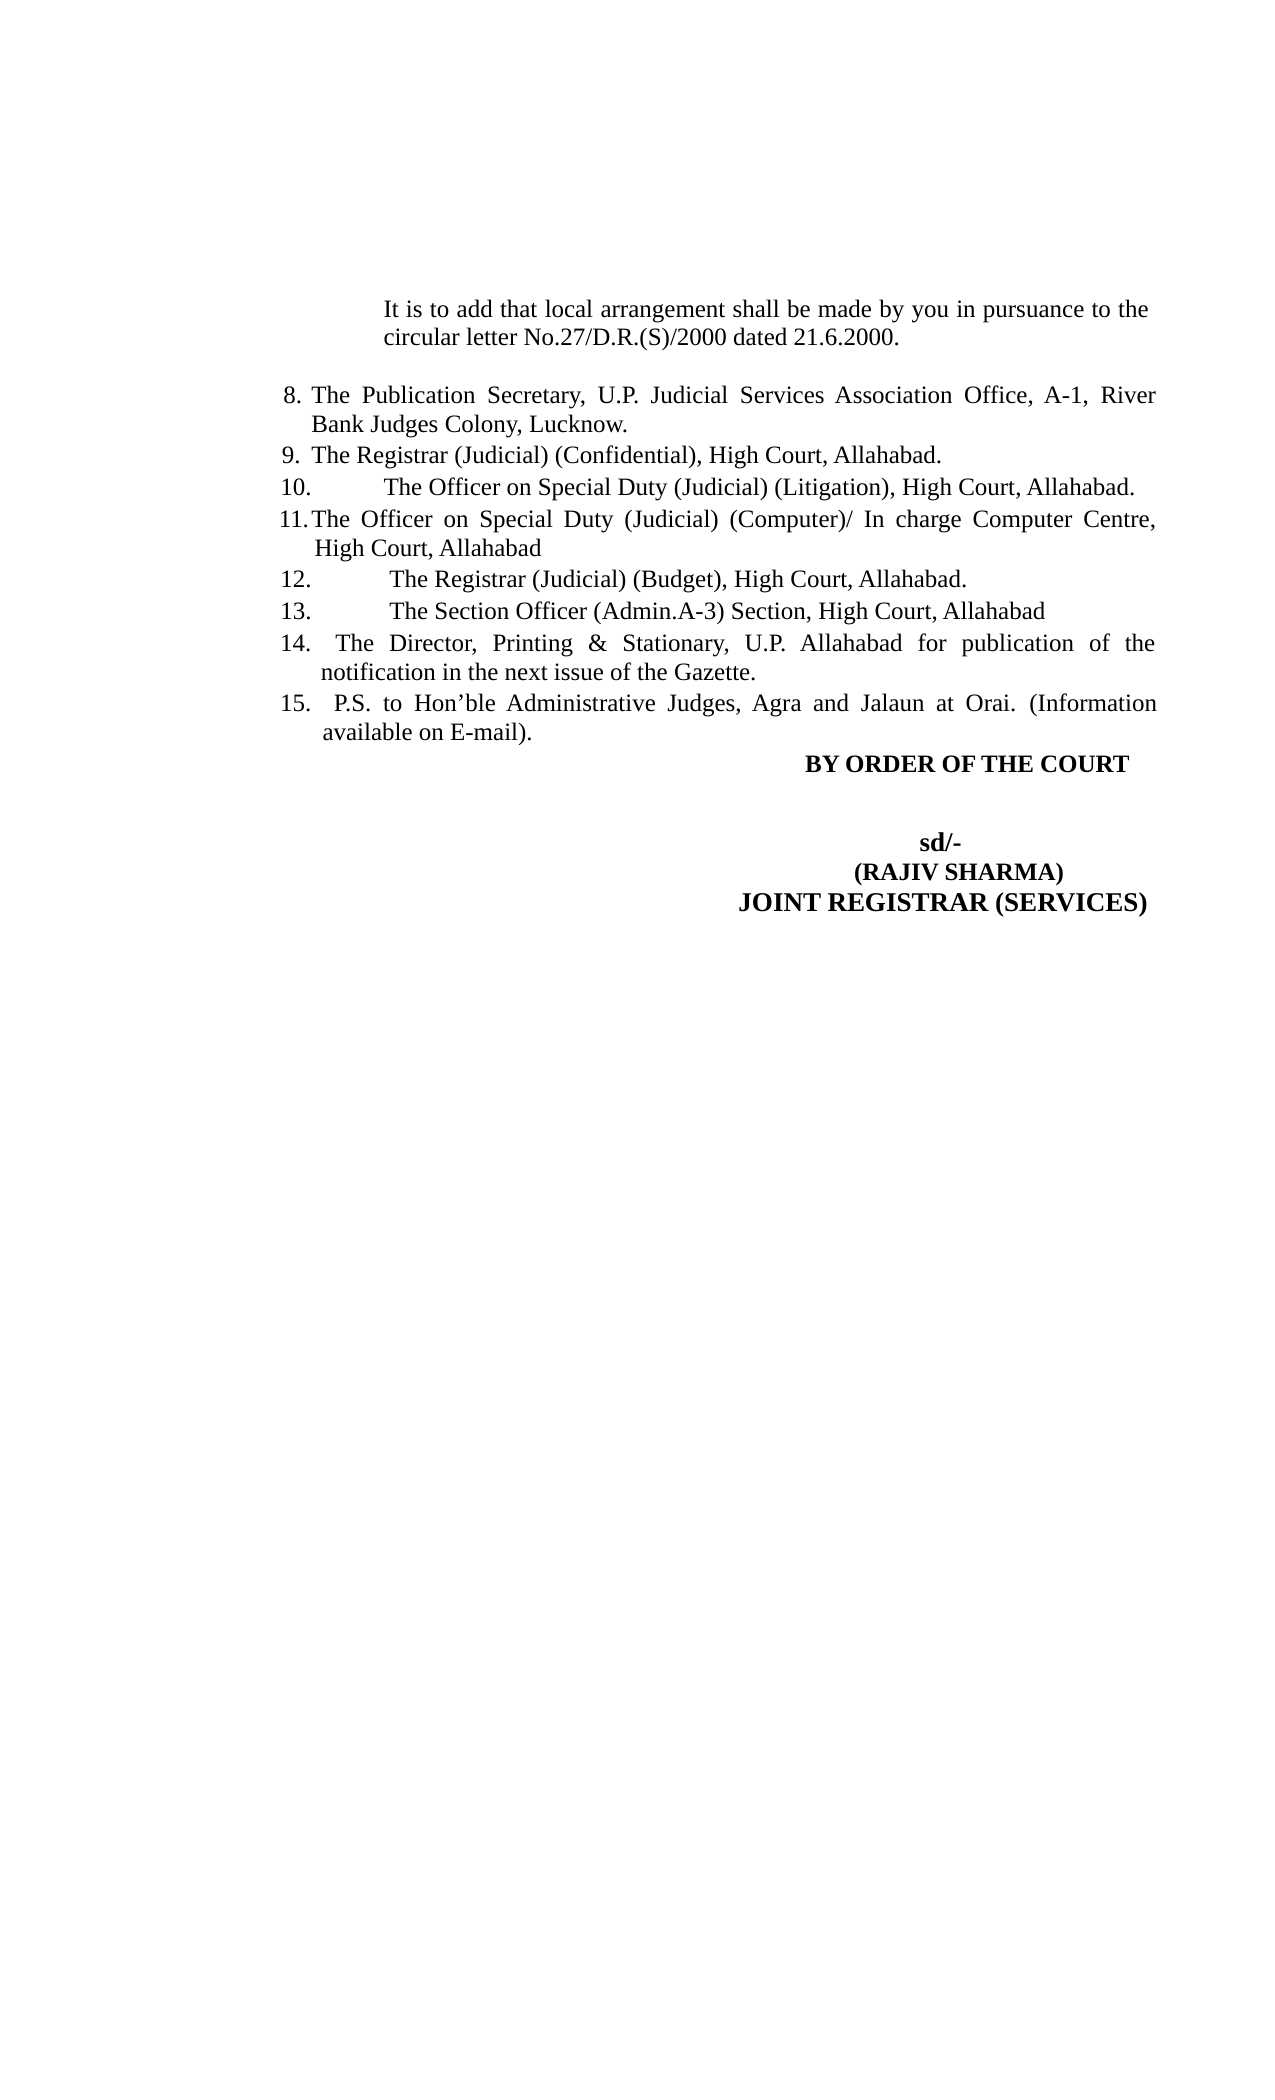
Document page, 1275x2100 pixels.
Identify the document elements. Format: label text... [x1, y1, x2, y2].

list The Officer on Special Duty (Judicial) (Litigation), High Court, Allahabad. [280, 472, 1157, 501]
list P.S. to Hon’ble Administrative Judges, Agra and Jalaun at Orai. (Information available on E-mail). [280, 688, 1157, 746]
text JOINT REGISTRAR (SERVICES) [236, 886, 1157, 917]
list The Section Officer (Admin.A-3) Section, High Court, Allahabad [280, 596, 1157, 625]
list The Publication Secretary, U.P. Judicial Services Association Office, A-1, River Bank Judges Colony, Lucknow. [283, 380, 1157, 437]
list The Registrar (Judicial) (Budget), High Court, Allahabad. [280, 564, 1157, 593]
list BY ORDER OF THE COURT [236, 749, 1157, 778]
text It is to add that local arrangement shall be made by you in pursuance to the circular letter No.27/D.R.(S)/2000 dated 21.6.2000. [310, 294, 1157, 351]
text sd/- [236, 826, 1157, 857]
list The Officer on Special Duty (Judicial) (Computer)/ In charge Computer Centre, High Court, Allahabad [278, 504, 1157, 561]
text (RAJIV SHARMA) [236, 857, 1157, 886]
list The Registrar (Judicial) (Confidential), High Court, Allahabad. [282, 440, 1157, 469]
list The Director, Printing & Stationary, U.P. Allahabad for publication of the notification in the next issue of the Gazette. [280, 628, 1157, 686]
